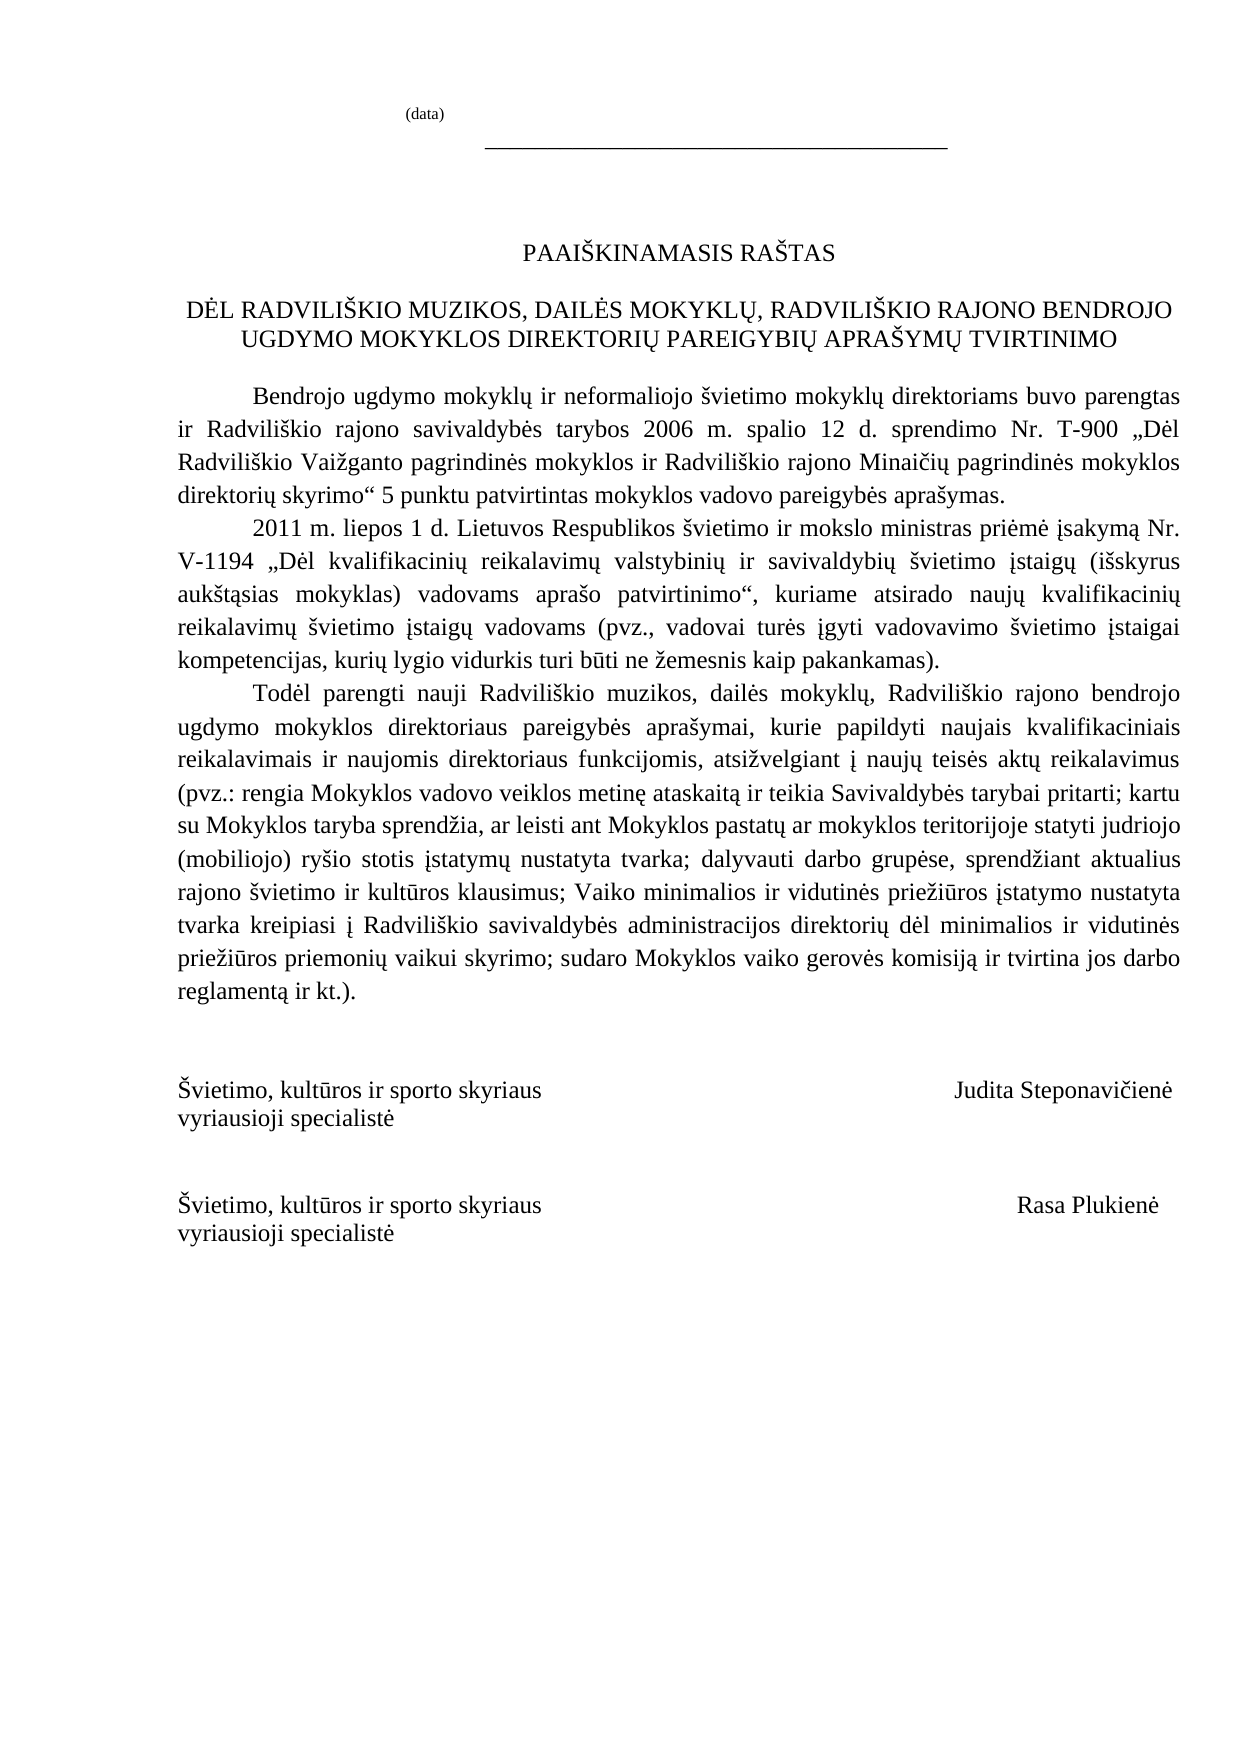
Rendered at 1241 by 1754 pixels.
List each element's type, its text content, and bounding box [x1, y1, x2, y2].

text _____________________________________ [177, 123, 1181, 151]
text Švietimo, kultūros ir sporto skyriaus Judita Steponavičienė [177, 1075, 1181, 1103]
text vyriausioji specialistė [177, 1218, 1181, 1247]
text PAAIŠKINAMASIS RAŠTAS [177, 238, 1181, 266]
text DĖL RADVILIŠKIO MUZIKOS, DAILĖS MOKYKLŲ, RADVILIŠKIO RAJONO BENDROJO UGDYMO MOKYKLOS DIREKTORIŲ PAREIGYBIŲ APRAŠYMŲ TVIRTINIMO [177, 295, 1181, 353]
text 2011 m. liepos 1 d. Lietuvos Respublikos švietimo ir mokslo ministras priėmė įsakymą Nr. V-1194 „Dėl kvalifikacinių reikalavimų valstybinių ir savivaldybių švietimo įstaigų (išskyrus aukštąsias mokyklas) vadovams aprašo patvirtinimo“, kuriame atsirado naujų kvalifikacinių reikalavimų švietimo įstaigų vadovams (pvz., vadovai turės įgyti vadovavimo švietimo įstaigai kompetencijas, kurių lygio vidurkis turi būti ne žemesnis kaip pakankamas). [177, 513, 1181, 674]
text Bendrojo ugdymo mokyklų ir neformaliojo švietimo mokyklų direktoriams buvo parengtas ir Radviliškio rajono savivaldybės tarybos 2006 m. spalio 12 d. sprendimo Nr. T-900 „Dėl Radviliškio Vaižganto pagrindinės mokyklos ir Radviliškio rajono Minaičių pagrindinės mokyklos direktorių skyrimo“ 5 punktu patvirtintas mokyklos vadovo pareigybės aprašymas. [177, 381, 1181, 509]
text (data) [177, 103, 1181, 123]
text vyriausioji specialistė [177, 1103, 1181, 1132]
text Švietimo, kultūros ir sporto skyriaus Rasa Plukienė [177, 1190, 1181, 1218]
text Todėl parengti nauji Radviliškio muzikos, dailės mokyklų, Radviliškio rajono bendrojo ugdymo mokyklos direktoriaus pareigybės aprašymai, kurie papildyti naujais kvalifikaciniais reikalavimais ir naujomis direktoriaus funkcijomis, atsižvelgiant į naujų teisės aktų reikalavimus (pvz.: rengia Mokyklos vadovo veiklos metinę ataskaitą ir teikia Savivaldybės tarybai pritarti; kartu su Mokyklos taryba sprendžia, ar leisti ant Mokyklos pastatų ar mokyklos teritorijoje statyti judriojo (mobiliojo) ryšio stotis įstatymų nustatyta tvarka; dalyvauti darbo grupėse, sprendžiant aktualius rajono švietimo ir kultūros klausimus; Vaiko minimalios ir vidutinės priežiūros įstatymo nustatyta tvarka kreipiasi į Radviliškio savivaldybės administracijos direktorių dėl minimalios ir vidutinės priežiūros priemonių vaikui skyrimo; sudaro Mokyklos vaiko gerovės komisiją ir tvirtina jos darbo reglamentą ir kt.). [177, 678, 1181, 1004]
